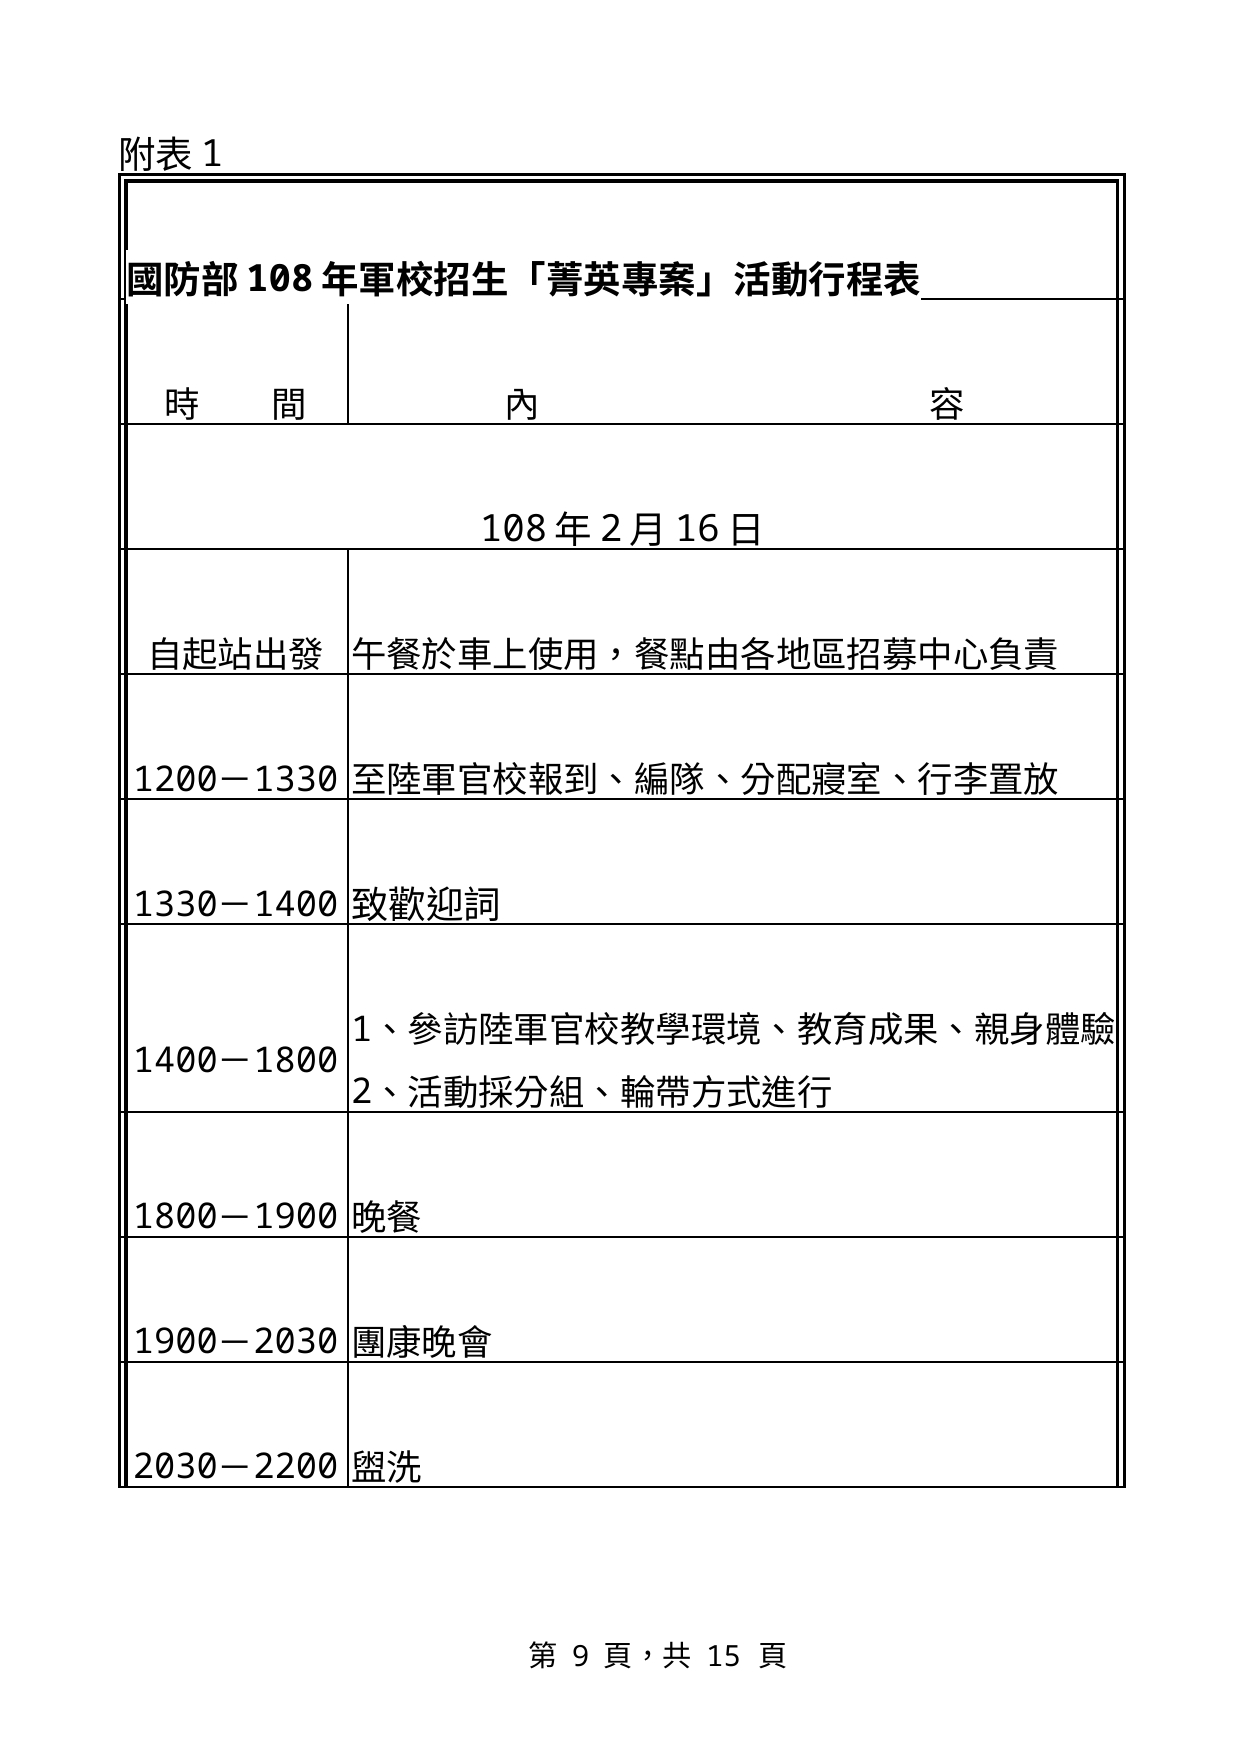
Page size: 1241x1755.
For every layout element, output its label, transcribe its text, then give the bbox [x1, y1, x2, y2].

table_cell 1、參訪陸軍官校教學環境、教育成果、親身體驗 2、活動採分組、輪帶方式進行 [349, 925, 1116, 1111]
table_cell 內 容 [349, 300, 1116, 423]
text 附表1 [118, 111, 1122, 173]
table_cell 盥洗 [349, 1363, 1116, 1486]
table_cell 自起站出發 [128, 550, 347, 673]
table_cell 午餐於車上使用，餐點由各地區招募中心負責 [349, 550, 1116, 673]
table_cell 時 間 [128, 300, 347, 423]
table_cell 團康晚會 [349, 1238, 1116, 1361]
table_cell 致歡迎詞 [349, 800, 1116, 923]
table_cell 1330－1400 [128, 800, 347, 923]
table_cell 108年2月16日 [128, 425, 1116, 548]
table_cell 1800－1900 [128, 1113, 347, 1236]
table_cell 1200－1330 [128, 675, 347, 798]
table_cell 晚餐 [349, 1113, 1116, 1236]
table_cell 1400－1800 [128, 925, 347, 1111]
table_cell 2030－2200 [128, 1363, 347, 1486]
table_header 國防部108年軍校招生「菁英專案」活動行程表 [123, 176, 1121, 298]
table_cell 1900－2030 [128, 1238, 347, 1361]
table_cell 至陸軍官校報到、編隊、分配寢室、行李置放 [349, 675, 1116, 798]
